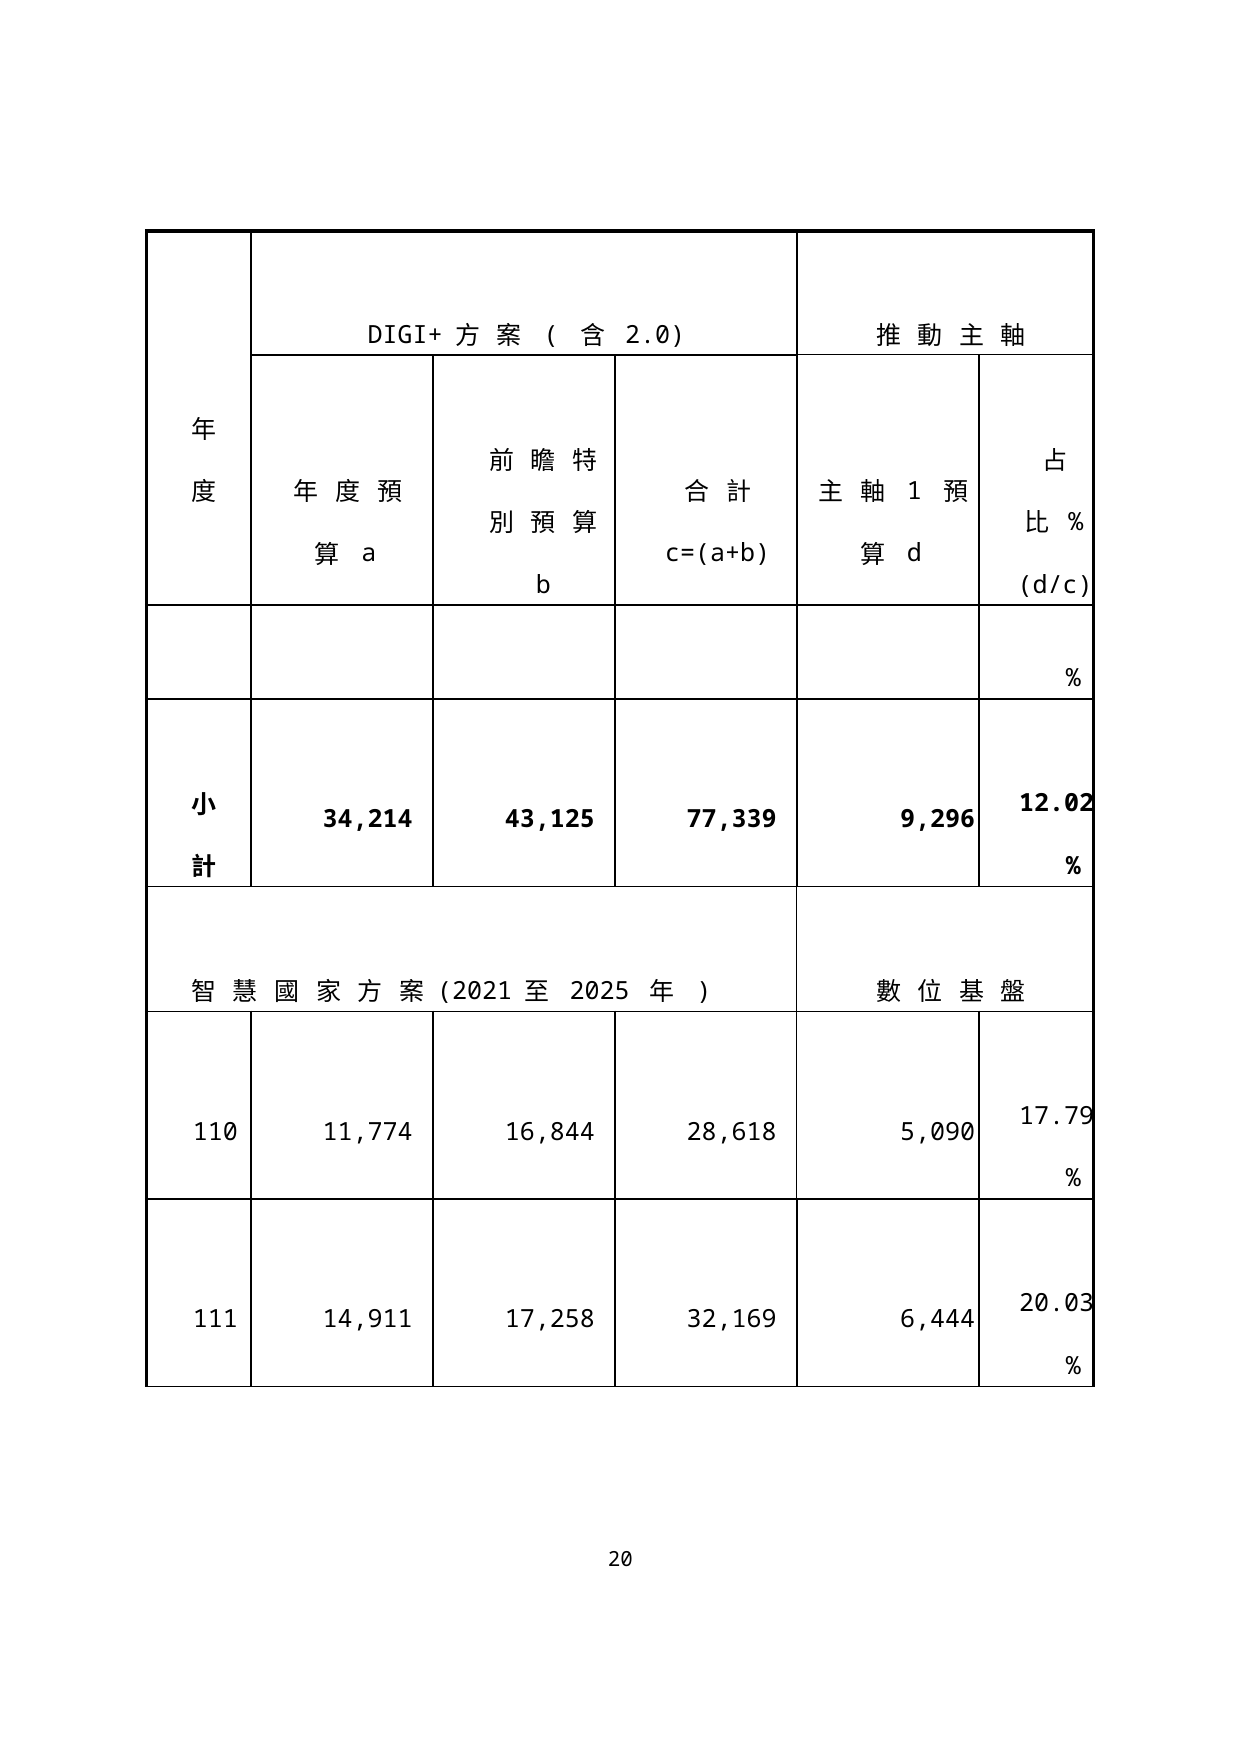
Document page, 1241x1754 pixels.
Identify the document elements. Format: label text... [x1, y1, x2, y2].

table_cell 占比% (d/c) [980, 355, 1092, 604]
table_cell 9,296 [798, 700, 978, 886]
table_cell 34,214 [252, 700, 432, 886]
table_cell 數位基盤 [797, 887, 1092, 1011]
table_cell 111 [148, 1200, 250, 1386]
table_cell 主軸1預算d [798, 355, 978, 604]
table_cell 17,258 [434, 1200, 614, 1386]
table_cell 5,090 [797, 1012, 978, 1198]
table_cell 14,911 [252, 1200, 432, 1386]
table_cell [434, 606, 614, 698]
table_cell [616, 606, 796, 698]
table_cell 32,169 [616, 1200, 796, 1386]
table_header 推動主軸 [798, 233, 1092, 354]
table_cell 28,618 [616, 1012, 796, 1198]
table_cell 110 [148, 1012, 250, 1198]
table_cell 43,125 [434, 700, 614, 886]
table_cell [798, 606, 978, 698]
table_header 年度 [148, 233, 250, 604]
table_cell [148, 606, 250, 698]
table_cell 20.03% [980, 1200, 1092, 1386]
table_cell 17.79% [980, 1012, 1092, 1198]
table_cell 年度預算a [252, 356, 432, 604]
table_cell 16,844 [434, 1012, 614, 1198]
table_header DIGI+方案(含2.0) [252, 233, 796, 354]
table_cell 前瞻特別預算b [434, 356, 614, 604]
table_cell 合計c=(a+b) [616, 356, 796, 604]
table_cell % [980, 606, 1092, 698]
table_cell 小計 [148, 700, 250, 886]
table_cell 11,774 [252, 1012, 432, 1198]
table_cell 智慧國家方案(2021至2025年) [148, 887, 796, 1011]
table_cell 6,444 [798, 1200, 978, 1386]
table_cell 12.02% [980, 700, 1092, 886]
table_cell [252, 606, 432, 698]
table_cell 77,339 [616, 700, 796, 886]
